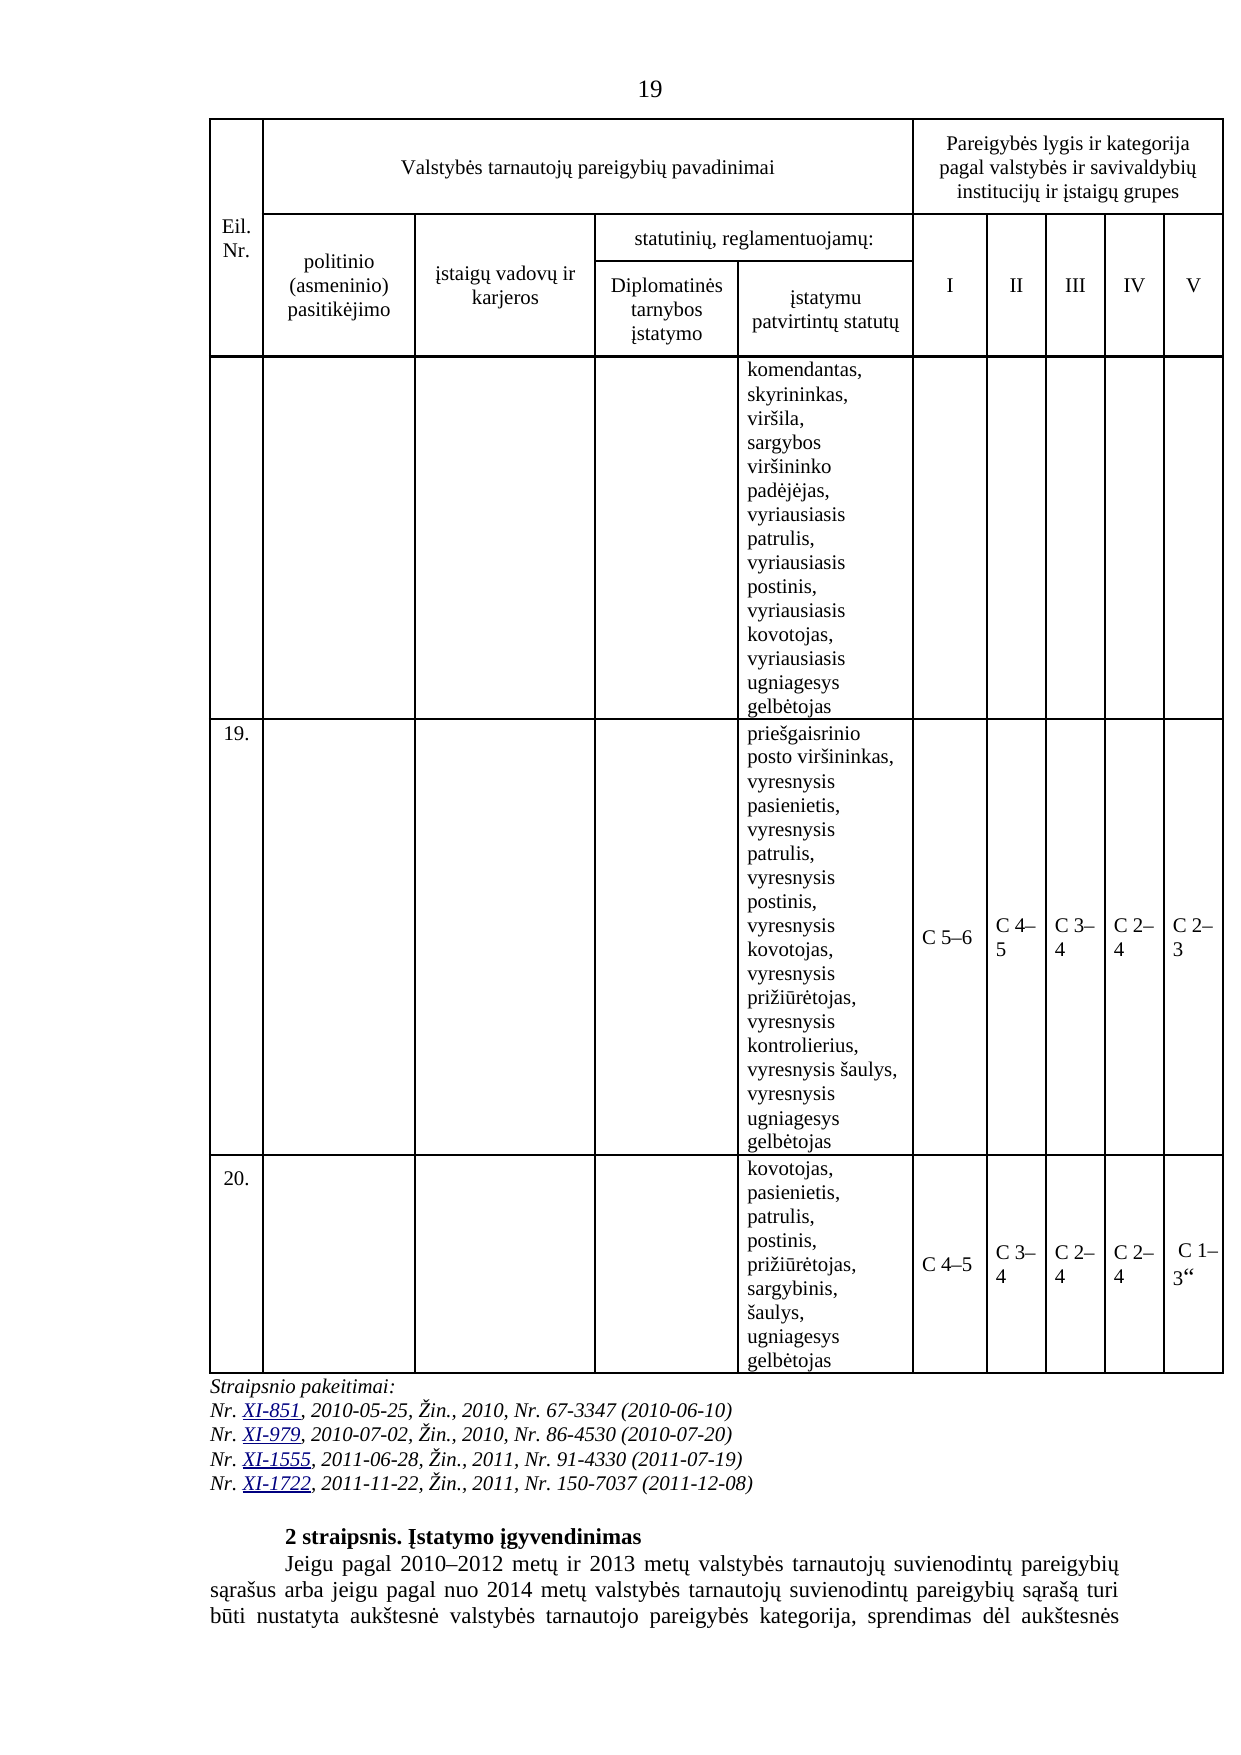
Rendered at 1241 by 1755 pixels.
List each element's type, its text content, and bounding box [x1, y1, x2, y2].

table_cell C 4–5 [988, 720, 1045, 1153]
table_cell 19. [211, 720, 262, 1153]
table_cell [264, 358, 414, 718]
text Nr. XI-1555, 2011-06-28, Žin., 2011, Nr. 91-4330 (2011-07-19) [210, 1446, 1120, 1471]
table_cell [416, 720, 594, 1153]
table_cell C 2–4 [1047, 1156, 1104, 1372]
table_cell II [988, 215, 1045, 355]
table_cell [264, 1156, 414, 1372]
table_cell [1106, 358, 1163, 718]
table_cell C 2–4 [1106, 1156, 1163, 1372]
table_cell įstatymu patvirtintų statutų [739, 262, 912, 355]
table_cell politinio (asmeninio) pasitikėjimo [264, 215, 414, 355]
table_cell IV [1106, 215, 1163, 355]
table_cell 20. [211, 1156, 262, 1372]
table_cell C 3–4 [1047, 720, 1104, 1153]
table_cell įstaigų vadovų ir karjeros [416, 215, 594, 355]
text 2 straipsnis. Įstatymo įgyvendinimas [210, 1523, 1120, 1550]
text Nr. XI-1722, 2011-11-22, Žin., 2011, Nr. 150-7037 (2011-12-08) [210, 1471, 1120, 1494]
table_cell Diplomatinės tarnybos įstatymo [596, 262, 737, 355]
table_cell [264, 720, 414, 1153]
table_cell C 2–3 [1165, 720, 1222, 1153]
table_cell [596, 1156, 737, 1372]
table_cell statutinių, reglamentuojamų: [596, 215, 912, 260]
table_cell [988, 358, 1045, 718]
table_cell C 3–4 [988, 1156, 1045, 1372]
table_header Pareigybės lygis ir kategorija pagal valstybės ir savivaldybių institucijų ir įstaigų grupes [914, 120, 1222, 213]
table_cell C 5–6 [914, 720, 986, 1153]
table_cell [211, 358, 262, 718]
table_cell C 1–3“ [1165, 1156, 1222, 1372]
table_cell [914, 358, 986, 718]
table_cell [1165, 358, 1222, 718]
table_header Valstybės tarnautojų pareigybių pavadinimai [264, 120, 912, 213]
text Nr. XI-979, 2010-07-02, Žin., 2010, Nr. 86-4530 (2010-07-20) [210, 1422, 1120, 1446]
table_cell I [914, 215, 986, 355]
table_cell V [1165, 215, 1222, 355]
table_cell priešgaisrinio posto viršininkas, vyresnysis pasienietis, vyresnysis patrulis, vyresnysis postinis, vyresnysis kovotojas, vyresnysis prižiūrėtojas, vyresnysis kontrolierius, vyresnysis šaulys, vyresnysis ugniagesys gelbėtojas [739, 720, 912, 1153]
table_cell [596, 358, 737, 718]
table_header Eil. Nr. [211, 120, 262, 355]
table_cell III [1047, 215, 1104, 355]
text Nr. XI-851, 2010-05-25, Žin., 2010, Nr. 67-3347 (2010-06-10) [210, 1398, 1120, 1422]
table_cell kovotojas, pasienietis, patrulis, postinis, prižiūrėtojas, sargybinis, šaulys, ugniagesys gelbėtojas [739, 1156, 912, 1372]
table_cell C 2–4 [1106, 720, 1163, 1153]
text Jeigu pagal 2010–2012 metų ir 2013 metų valstybės tarnautojų suvienodintų pareigybių sąrašus arba jeigu pagal nuo 2014 metų valstybės tarnautojų suvienodintų pareigybių sąrašą turi būti nustatyta aukštesnė valstybės tarnautojo pareigybės kategorija, sprendimas dėl aukštesnės [210, 1550, 1120, 1629]
table_cell [416, 1156, 594, 1372]
table_cell [416, 358, 594, 718]
table_cell [1047, 358, 1104, 718]
table_cell C 4–5 [914, 1156, 986, 1372]
table_cell komendantas, skyrininkas, viršila, sargybos viršininko padėjėjas, vyriausiasis patrulis, vyriausiasis postinis, vyriausiasis kovotojas, vyriausiasis ugniagesys gelbėtojas [739, 358, 912, 718]
table_cell [596, 720, 737, 1153]
text Straipsnio pakeitimai: [210, 1374, 1120, 1398]
